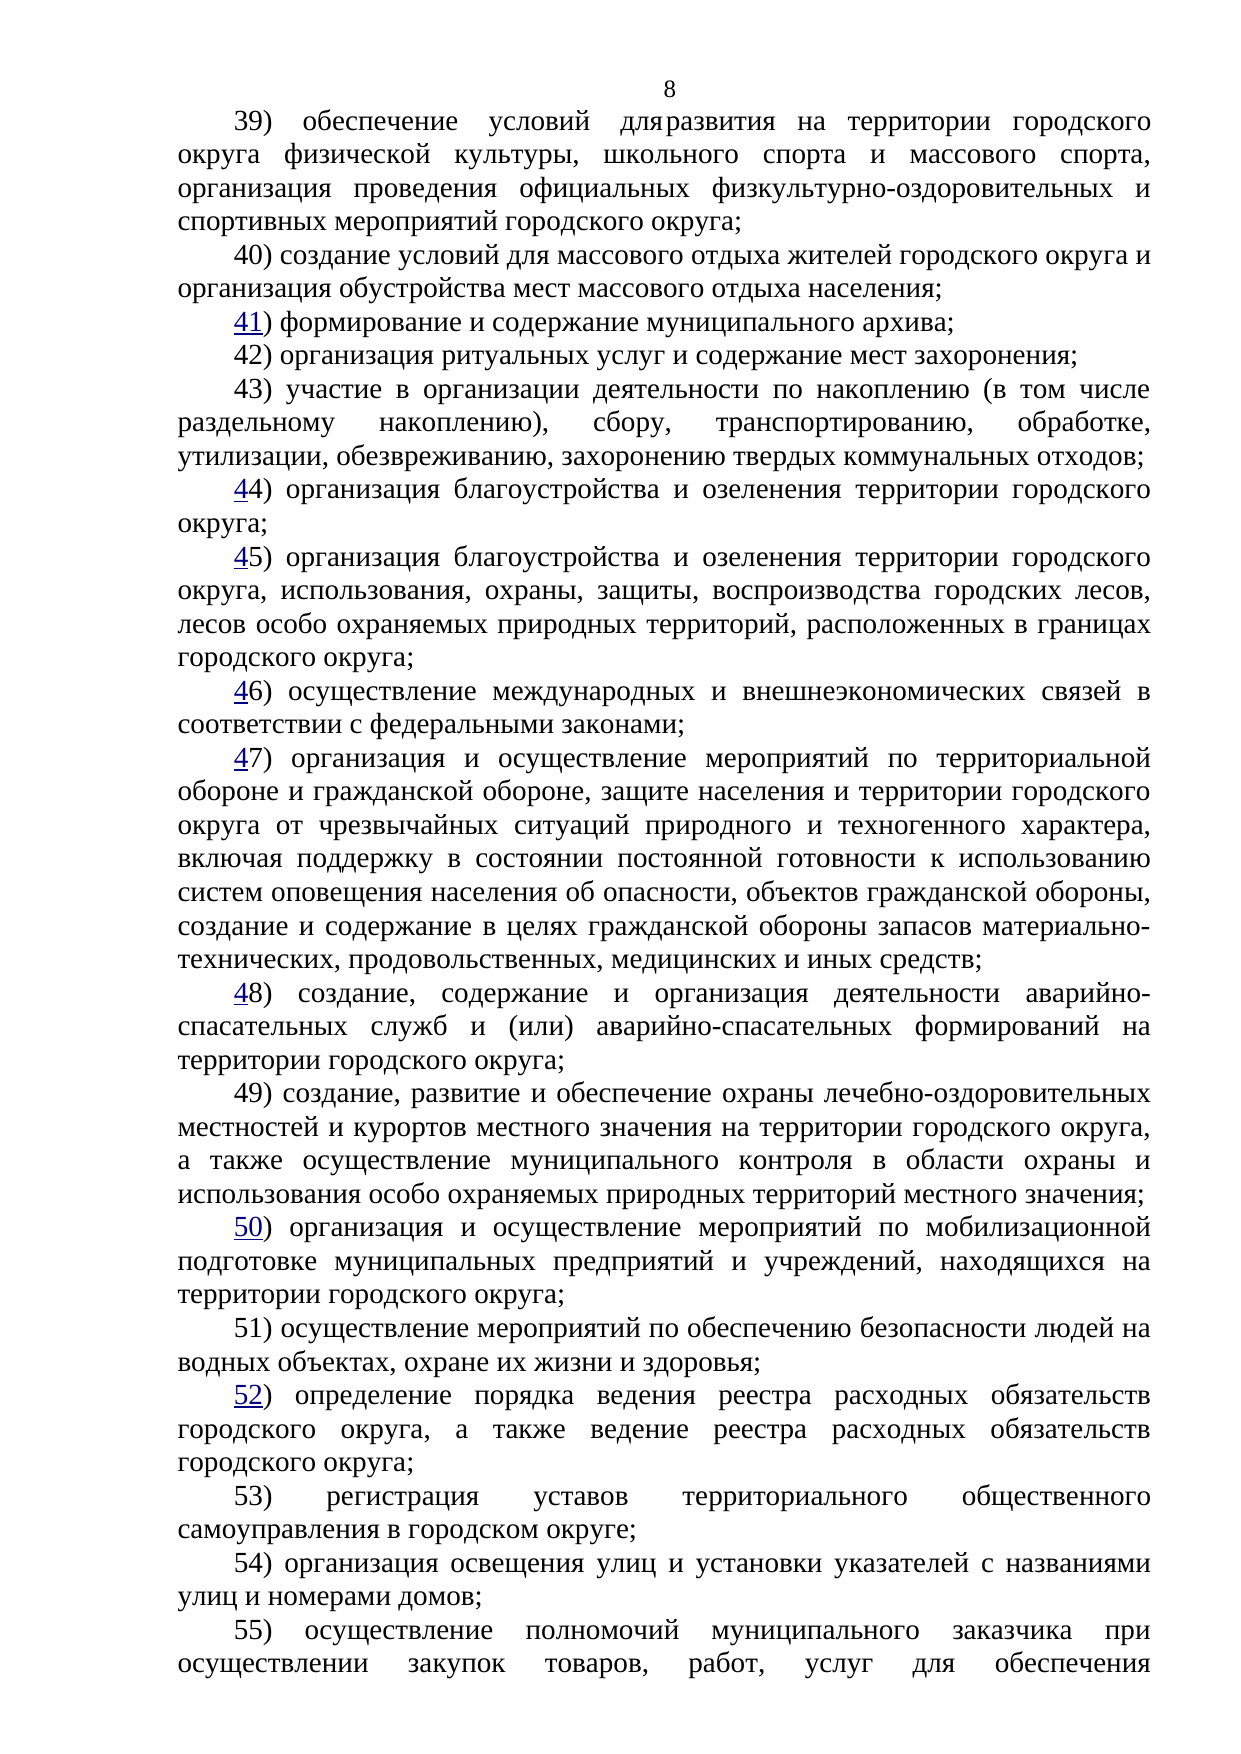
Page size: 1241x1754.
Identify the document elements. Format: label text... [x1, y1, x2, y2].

text 40) создание условий для массового отдыха жителей городского округа и организация обустройства мест массового отдыха населения; [177, 237, 1152, 304]
text 45) организация благоустройства и озеленения территории городского округа, использования, охраны, защиты, воспроизводства городских лесов, лесов особо охраняемых природных территорий, расположенных в границах городского округа; [177, 539, 1152, 673]
text 50) организация и осуществление мероприятий по мобилизационной подготовке муниципальных предприятий и учреждений, находящихся на территории городского округа; [177, 1209, 1152, 1310]
text 48) создание, содержание и организация деятельности аварийно-спасательных служб и (или) аварийно-спасательных формирований на территории городского округа; [177, 975, 1152, 1075]
text 44) организация благоустройства и озеленения территории городского округа; [177, 472, 1152, 539]
text 54) организация освещения улиц и установки указателей с названиями улиц и номерами домов; [177, 1545, 1152, 1612]
text 51) осуществление мероприятий по обеспечению безопасности людей на водных объектах, охране их жизни и здоровья; [177, 1310, 1152, 1377]
text 53) регистрация уставов территориального общественного самоуправления в городском округе; [177, 1478, 1152, 1545]
text 42) организация ритуальных услуг и содержание мест захоронения; [177, 337, 1152, 371]
text 49) создание, развитие и обеспечение охраны лечебно-оздоровительных местностей и курортов местного значения на территории городского округа, а также осуществление муниципального контроля в области охраны и использования особо охраняемых природных территорий местного значения; [177, 1075, 1152, 1209]
text 41) формирование и содержание муниципального архива; [177, 304, 1152, 337]
text 39) обеспечение условий для развития на территории городского округа физической культуры, школьного спорта и массового спорта, организация проведения официальных физкультурно-оздоровительных и спортивных мероприятий городского округа; [177, 103, 1152, 237]
text 43) участие в организации деятельности по накоплению (в том числе раздельному накоплению), сбору, транспортированию, обработке, утилизации, обезвреживанию, захоронению твердых коммунальных отходов; [177, 371, 1152, 472]
text 46) осуществление международных и внешнеэкономических связей в соответствии с федеральными законами; [177, 673, 1152, 740]
text 47) организация и осуществление мероприятий по территориальной обороне и гражданской обороне, защите населения и территории городского округа от чрезвычайных ситуаций природного и техногенного характера, включая поддержку в состоянии постоянной готовности к использованию систем оповещения населения об опасности, объектов гражданской обороны, создание и содержание в целях гражданской обороны запасов материально-технических, продовольственных, медицинских и иных средств; [177, 740, 1152, 975]
text 52) определение порядка ведения реестра расходных обязательств городского округа, а также ведение реестра расходных обязательств городского округа; [177, 1377, 1152, 1478]
text 55) осуществление полномочий муниципального заказчика при осуществлении закупок товаров, работ, услуг для обеспечения [177, 1612, 1152, 1679]
